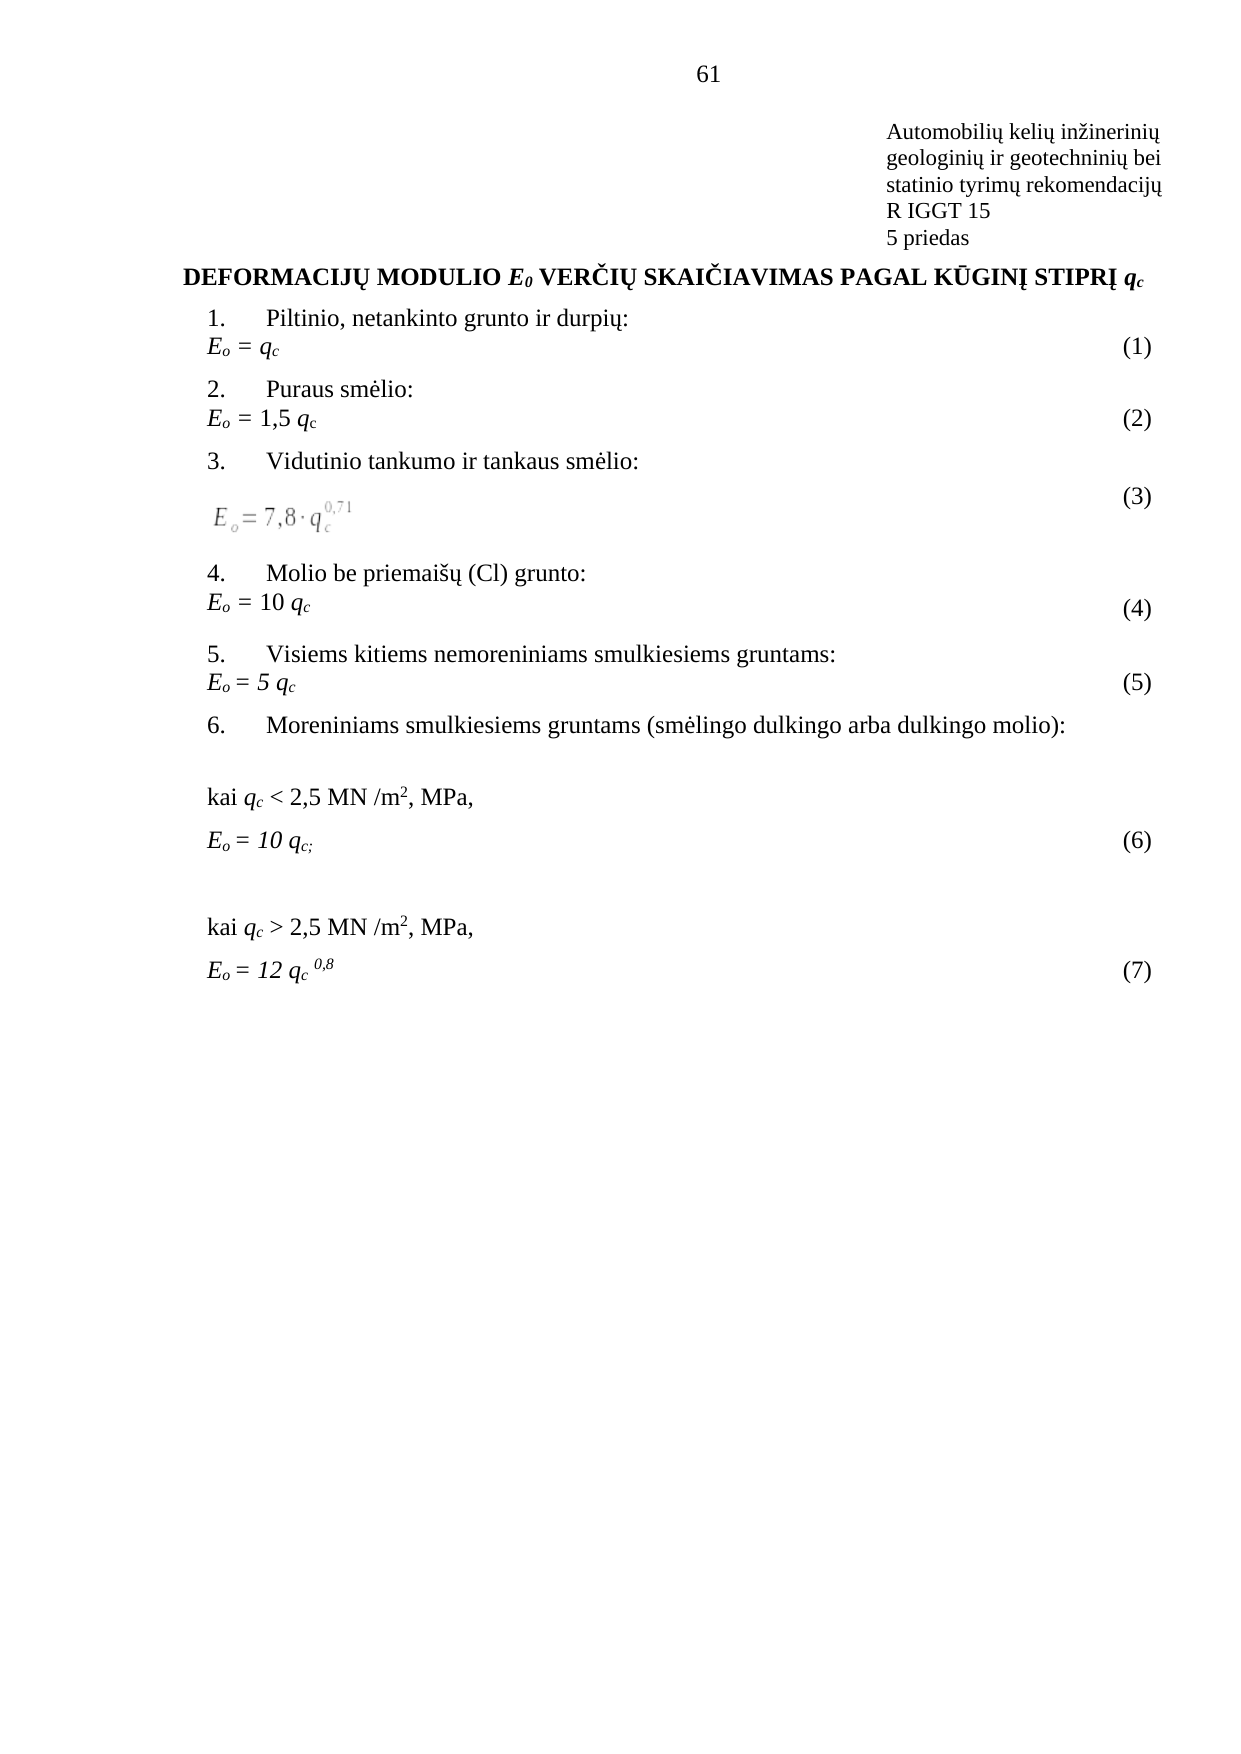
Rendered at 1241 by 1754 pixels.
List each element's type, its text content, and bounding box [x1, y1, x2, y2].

text 5 priedas [886, 223, 1181, 250]
text Eo = 5 qc (5) [207, 667, 1181, 696]
text 3. Vidutinio tankumo ir tankaus smėlio: [207, 446, 1181, 475]
text R IGGT 15 [886, 197, 1181, 223]
text 4. Molio be priemaišų (Cl) grunto: [207, 558, 1181, 587]
text (3) [207, 475, 1181, 541]
text Eo = 1,5 qc (2) [207, 403, 1181, 432]
text statinio tyrimų rekomendacijų [886, 171, 1181, 197]
text 2. Puraus smėlio: [207, 374, 1181, 403]
text Eo = 10 qc; (6) [207, 826, 1181, 854]
text Eo = qc (1) [207, 331, 1181, 360]
text Automobilių kelių inžinerinių [886, 118, 1181, 144]
text kai qc > 2,5 MN /m2, MPa, [207, 912, 1181, 941]
text 5. Visiems kitiems nemoreniniams smulkiesiems gruntams: [207, 639, 1181, 667]
text geologinių ir geotechninių bei [886, 144, 1181, 171]
text kai qc < 2,5 MN /m2, MPa, [207, 782, 1181, 811]
text 6. Moreniniams smulkiesiems gruntams (smėlingo dulkingo arba dulkingo molio): [207, 711, 1181, 739]
text Eo = 12 qc 0,8 (7) [207, 955, 1181, 984]
text Deformacijų modulio E0 verčių skaičiavimas pagal kūginį stiprĮ qc [148, 262, 1181, 291]
text 1. Piltinio, netankinto grunto ir durpių: [207, 303, 1181, 331]
text Eo = 10 qc (4) [207, 587, 1181, 621]
